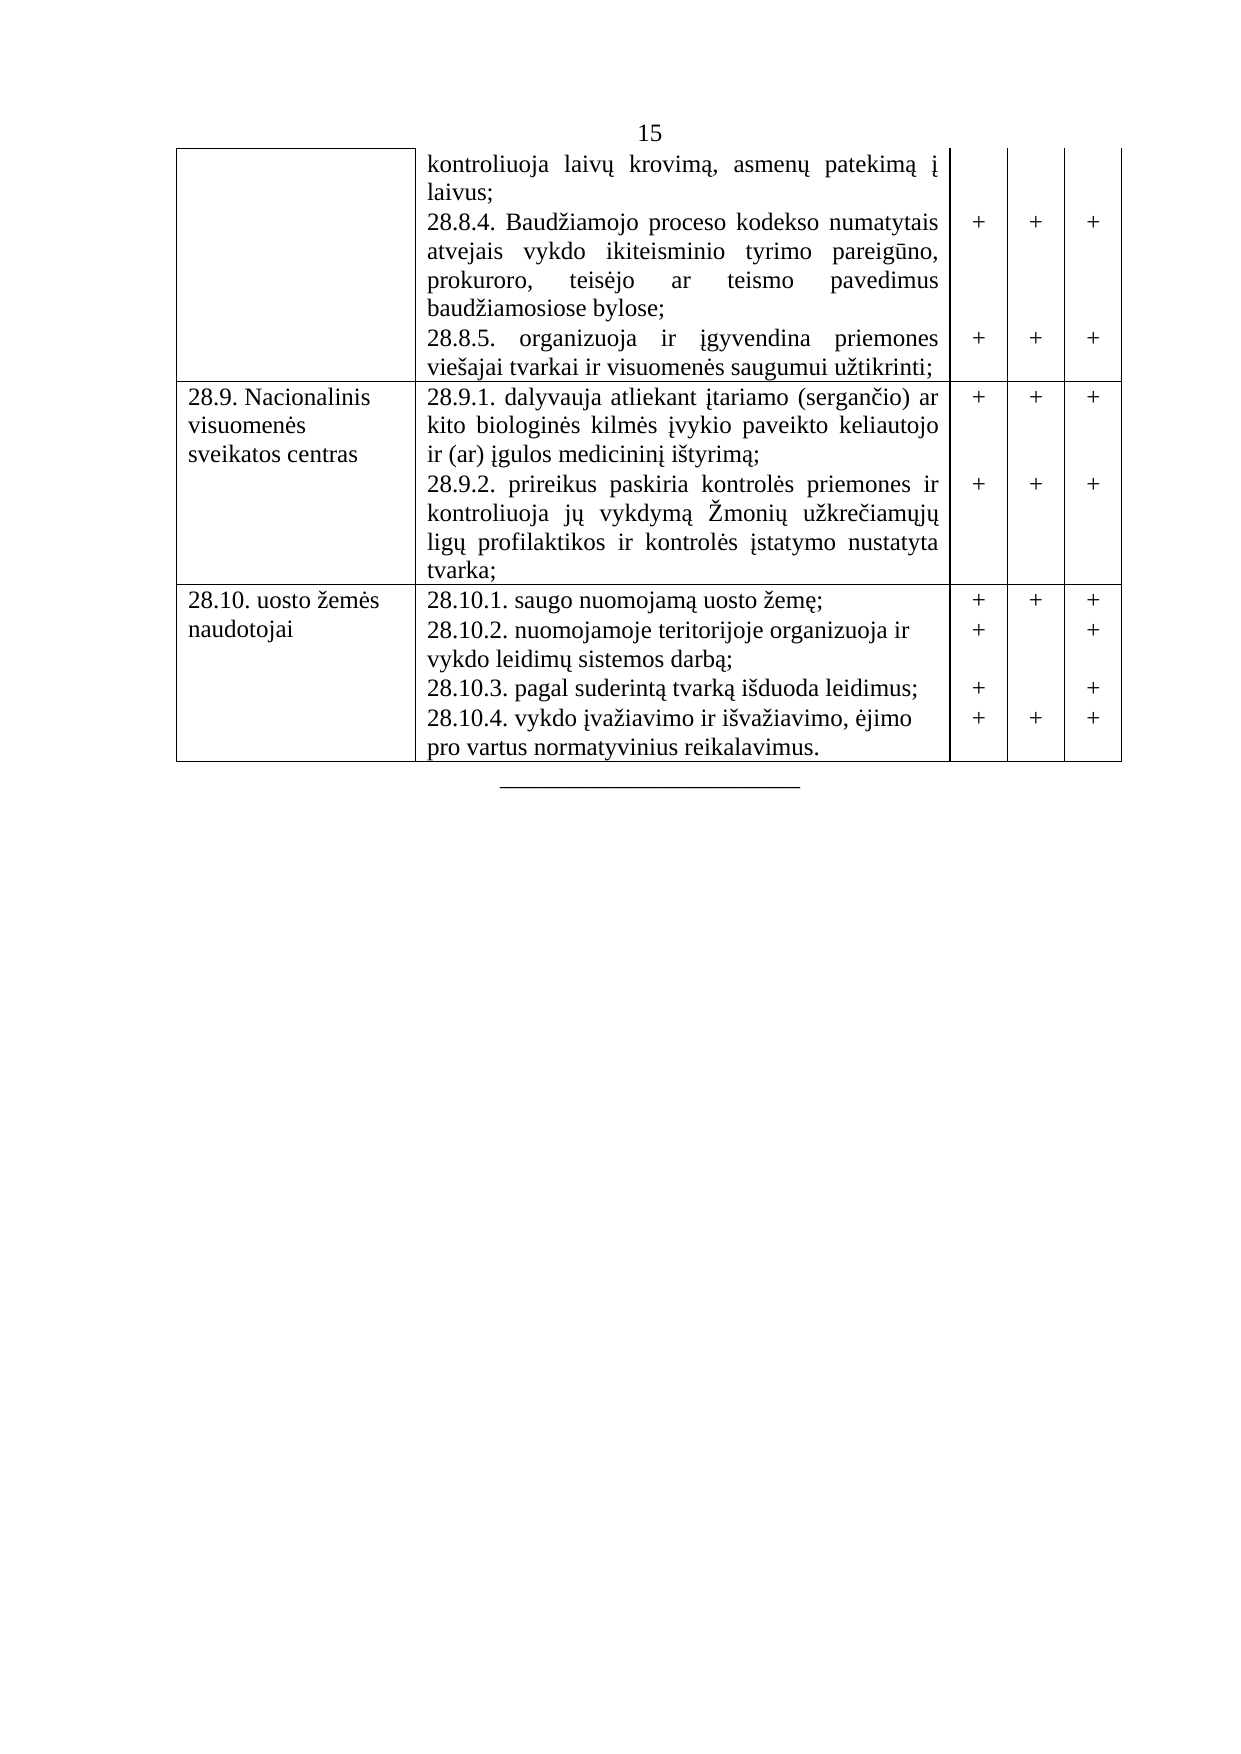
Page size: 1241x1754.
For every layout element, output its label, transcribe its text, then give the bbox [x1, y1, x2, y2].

table_cell + [1008, 468, 1064, 584]
table_cell 28.9. Nacionalinis visuomenės sveikatos centras [177, 382, 415, 584]
table_cell 28.10.2. nuomojamoje teritorijoje organizuoja ir vykdo leidimų sistemos darbą; [416, 614, 949, 672]
table_cell + [1008, 382, 1064, 468]
table_cell + [951, 585, 1007, 614]
table_cell + [1065, 614, 1121, 672]
table_cell + [1065, 322, 1121, 381]
table_cell + [1065, 382, 1121, 468]
table_cell + [1065, 702, 1121, 761]
table_cell [177, 149, 415, 381]
table_cell + [1065, 468, 1121, 584]
table_cell [1008, 614, 1064, 672]
table_cell + [1065, 673, 1121, 702]
table_cell [1008, 673, 1064, 702]
table_cell + [951, 468, 1007, 584]
table_cell + [951, 322, 1007, 381]
table_cell + [951, 206, 1007, 322]
table_cell 28.9.1. dalyvauja atliekant įtariamo (sergančio) ar kito biologinės kilmės įvykio paveikto keliautojo ir (ar) įgulos medicininį ištyrimą; [416, 382, 949, 468]
table_cell + [1008, 206, 1064, 322]
table_cell 28.10. uosto žemės naudotojai [177, 585, 415, 761]
table_cell 28.8.4. Baudžiamojo proceso kodekso numatytais atvejais vykdo ikiteisminio tyrimo pareigūno, prokuroro, teisėjo ar teismo pavedimus baudžiamosiose bylose; [416, 206, 949, 322]
table_cell + [1065, 585, 1121, 614]
table_cell 28.10.1. saugo nuomojamą uosto žemę; [416, 585, 949, 614]
table_cell + [951, 702, 1007, 761]
table_cell [1008, 148, 1064, 206]
table_cell 28.8.5. organizuoja ir įgyvendina priemones viešajai tvarkai ir visuomenės saugumui užtikrinti; [416, 322, 949, 381]
table_cell [951, 148, 1007, 206]
table_cell + [1065, 206, 1121, 322]
table_cell + [951, 614, 1007, 672]
table_cell 28.10.4. vykdo įvažiavimo ir išvažiavimo, ėjimo pro vartus normatyvinius reikalavimus. [416, 702, 949, 761]
table_cell 28.9.2. prireikus paskiria kontrolės priemones ir kontroliuoja jų vykdymą Žmonių užkrečiamųjų ligų profilaktikos ir kontrolės įstatymo nustatyta tvarka; [416, 468, 949, 584]
table_cell 28.10.3. pagal suderintą tvarką išduoda leidimus; [416, 673, 949, 702]
text ________________________ [177, 762, 1122, 791]
table_cell + [1008, 322, 1064, 381]
table_cell + [1008, 702, 1064, 761]
table_cell kontroliuoja laivų krovimą, asmenų patekimą į laivus; [416, 148, 949, 206]
table_cell + [951, 382, 1007, 468]
table_cell + [1008, 585, 1064, 614]
table_cell [1065, 148, 1121, 206]
table_cell + [951, 673, 1007, 702]
